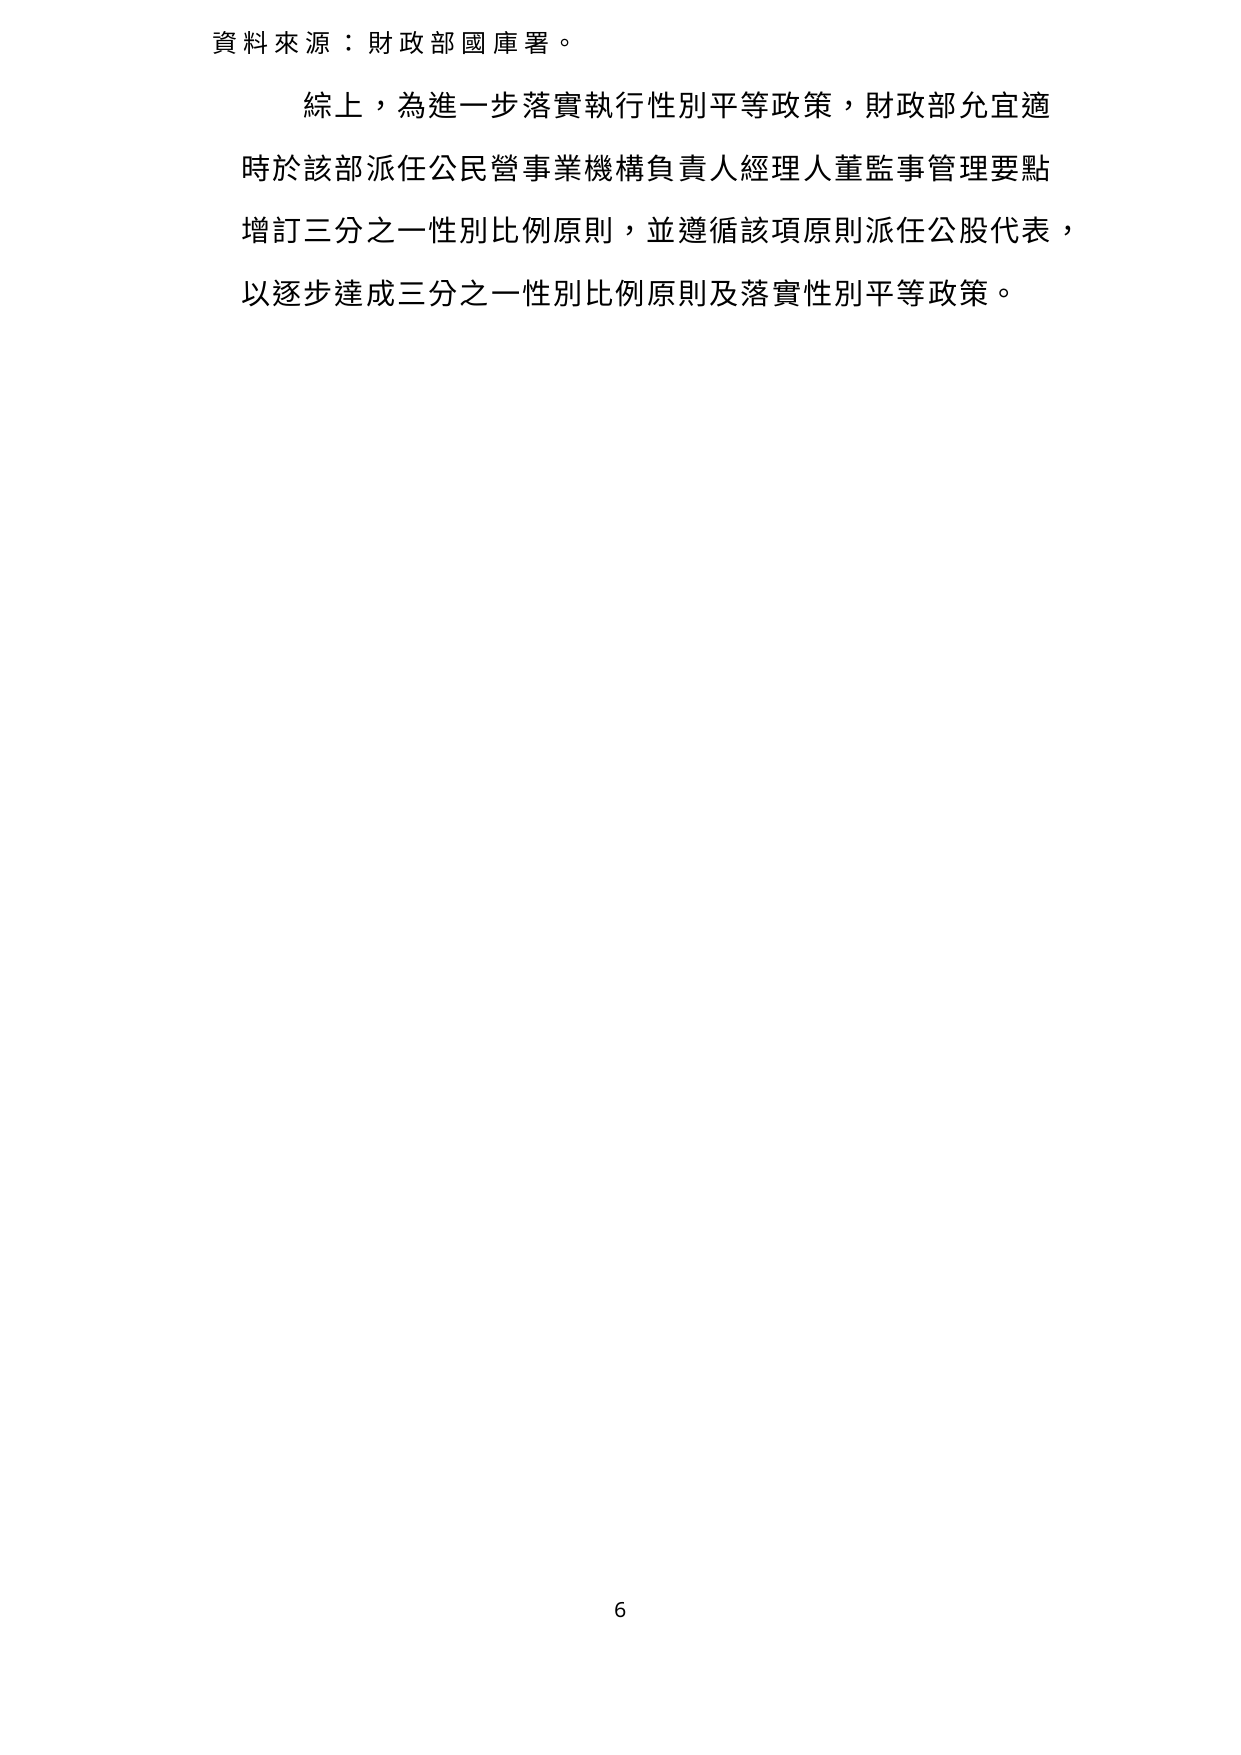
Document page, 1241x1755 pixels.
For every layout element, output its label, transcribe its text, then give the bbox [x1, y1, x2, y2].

text 資料來源：財政部國庫署。 [177, 0, 1063, 62]
text 綜上，為進一步落實執行性別平等政策，財政部允宜適時於該部派任公民營事業機構負責人經理人董監事管理要點增訂三分之一性別比例原則，並遵循該項原則派任公股代表，以逐步達成三分之一性別比例原則及落實性別平等政策。 [236, 62, 1063, 312]
